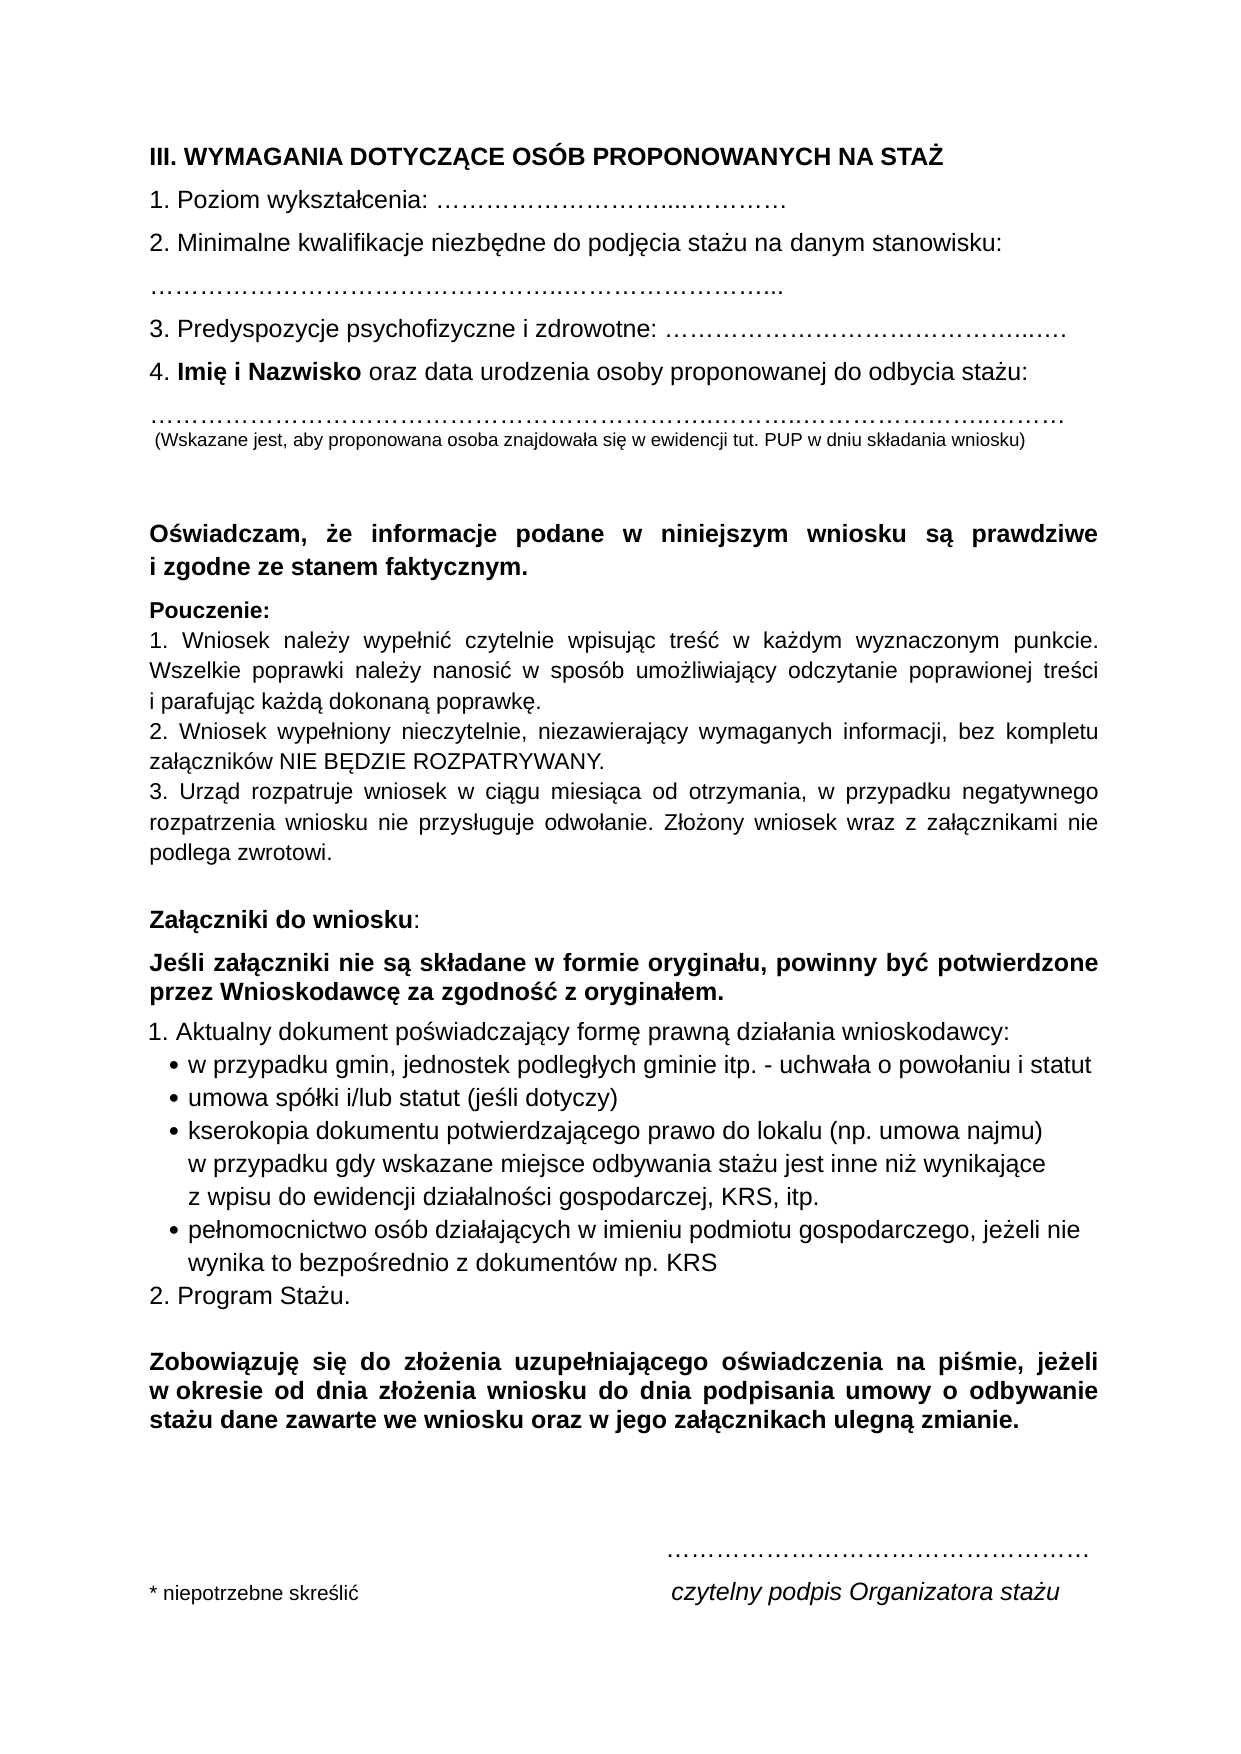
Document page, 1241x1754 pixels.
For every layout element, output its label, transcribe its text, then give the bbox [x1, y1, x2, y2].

text Zobowiązuję się do złożenia uzupełniającego oświadczenia na piśmie, jeżeli w okresie od dnia złożenia wniosku do dnia podpisania umowy o odbywanie stażu dane zawarte we wniosku oraz w jego załącznikach ulegną zmianie. [149, 1347, 1099, 1434]
text 2. Program Stażu. [149, 1281, 1099, 1310]
text 2. Wniosek wypełniony nieczytelnie, niezawierający wymaganych informacji, bez kompletu załączników NIE BĘDZIE ROZPATRYWANY. [149, 718, 1099, 774]
list pełnomocnictwo osób działających w imieniu podmiotu gospodarczego, jeżeli nie wynika to bezpośrednio z dokumentów np. KRS [170, 1215, 1099, 1277]
text 1. Aktualny dokument poświadczający formę prawną działania wnioskodawcy: [148, 1017, 1099, 1046]
list kserokopia dokumentu potwierdzającego prawo do lokalu (np. umowa najmu) w przypadku gdy wskazane miejsce odbywania stażu jest inne niż wynikające z wpisu do ewidencji działalności gospodarczej, KRS, itp. [170, 1116, 1099, 1211]
text 1. Poziom wykształcenia: ………………………....………… [149, 184, 1099, 213]
text 3. Urząd rozpatruje wniosek w ciągu miesiąca od otrzymania, w przypadku negatywnego rozpatrzenia wniosku nie przysługuje odwołanie. Złożony wniosek wraz z załącznikami nie podlega zwrotowi. [149, 778, 1099, 865]
text Oświadczam, że informacje podane w niniejszym wniosku są prawdziwe i zgodne ze stanem faktycznym. [149, 519, 1099, 581]
text 4. Imię i Nazwisko oraz data urodzenia osoby proponowanej do odbycia stażu: [149, 357, 1099, 386]
list umowa spółki i/lub statut (jeśli dotyczy) [170, 1083, 1099, 1112]
list (Wskazane jest, aby proponowana osoba znajdowała się w ewidencji tut. PUP w dniu składania wniosku) [149, 429, 1099, 451]
text III. WYMAGANIA DOTYCZĄCE OSÓB PROPONOWANYCH NA STAŻ [149, 141, 1099, 170]
text Załączniki do wniosku: [149, 905, 1099, 933]
text 1. Wniosek należy wypełnić czytelnie wpisując treść w każdym wyznaczonym punkcie. Wszelkie poprawki należy nanosić w sposób umożliwiający odczytanie poprawionej treści i parafując każdą dokonaną poprawkę. [149, 627, 1099, 714]
list …………………………………………………………..………..…………………..……… [149, 400, 1099, 429]
text 2. Minimalne kwalifikacje niezbędne do podjęcia stażu na danym stanowisku: …………………………………………..……………………... [149, 228, 1099, 299]
text …………………………………………… [665, 1534, 1099, 1563]
text Jeśli załączniki nie są składane w formie oryginału, powinny być potwierdzone przez Wnioskodawcę za zgodność z oryginałem. [149, 948, 1099, 1005]
list w przypadku gmin, jednostek podległych gminie itp. - uchwała o powołaniu i statut [170, 1050, 1099, 1079]
text 3. Predyspozycje psychofizyczne i zdrowotne: ……………………………………...…. [149, 314, 1099, 343]
text Pouczenie: [149, 597, 1099, 623]
text * niepotrzebne skreślić czytelny podpis Organizatora stażu [149, 1577, 1099, 1606]
